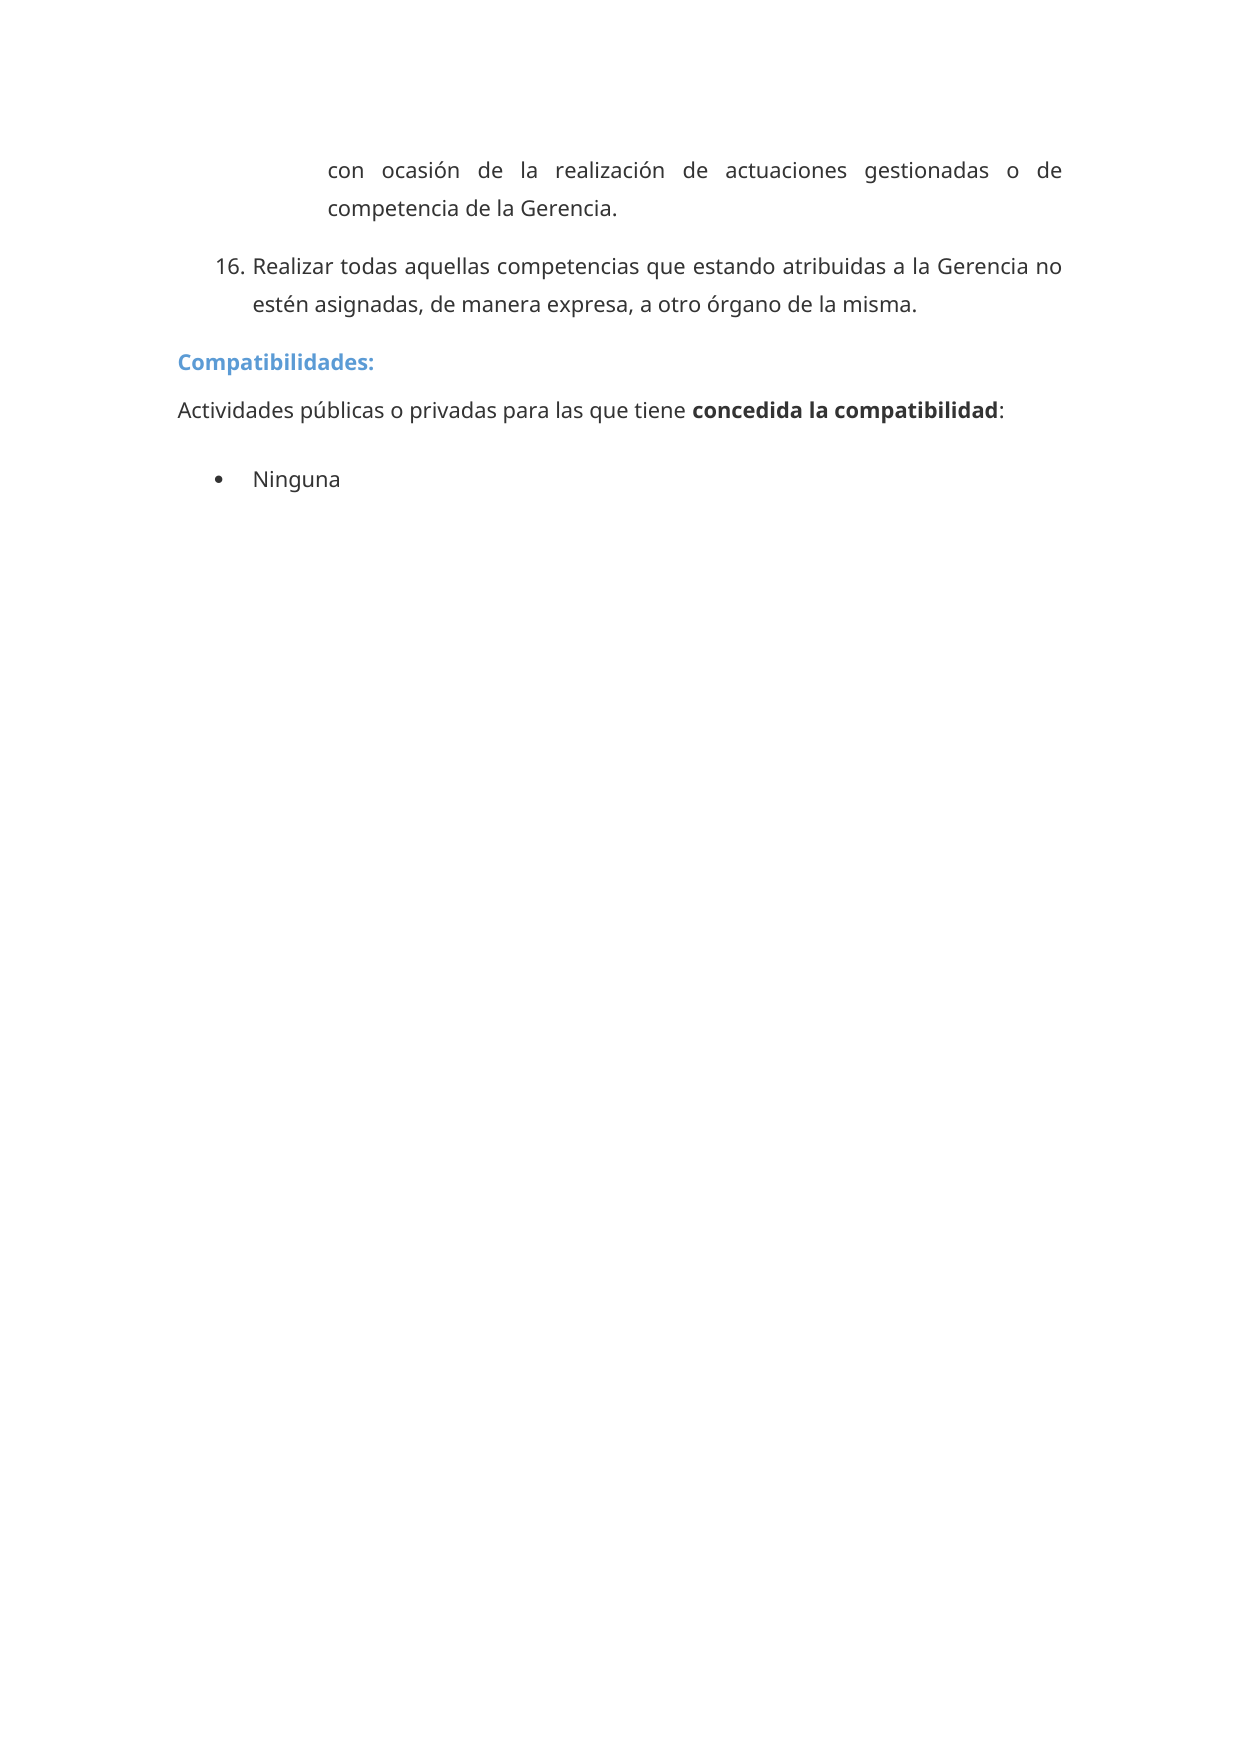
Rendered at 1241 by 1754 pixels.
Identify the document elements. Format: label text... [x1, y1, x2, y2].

list con ocasión de la realización de actuaciones gestionadas o de competencia de la Gerencia. [290, 148, 1063, 223]
list Ninguna [215, 456, 1063, 493]
text Actividades públicas o privadas para las que tiene concedida la compatibilidad: [177, 387, 1063, 425]
list Realizar todas aquellas competencias que estando atribuidas a la Gerencia no estén asignadas, de manera expresa, a otro órgano de la misma. [215, 243, 1063, 318]
text Compatibilidades: [177, 339, 1063, 377]
